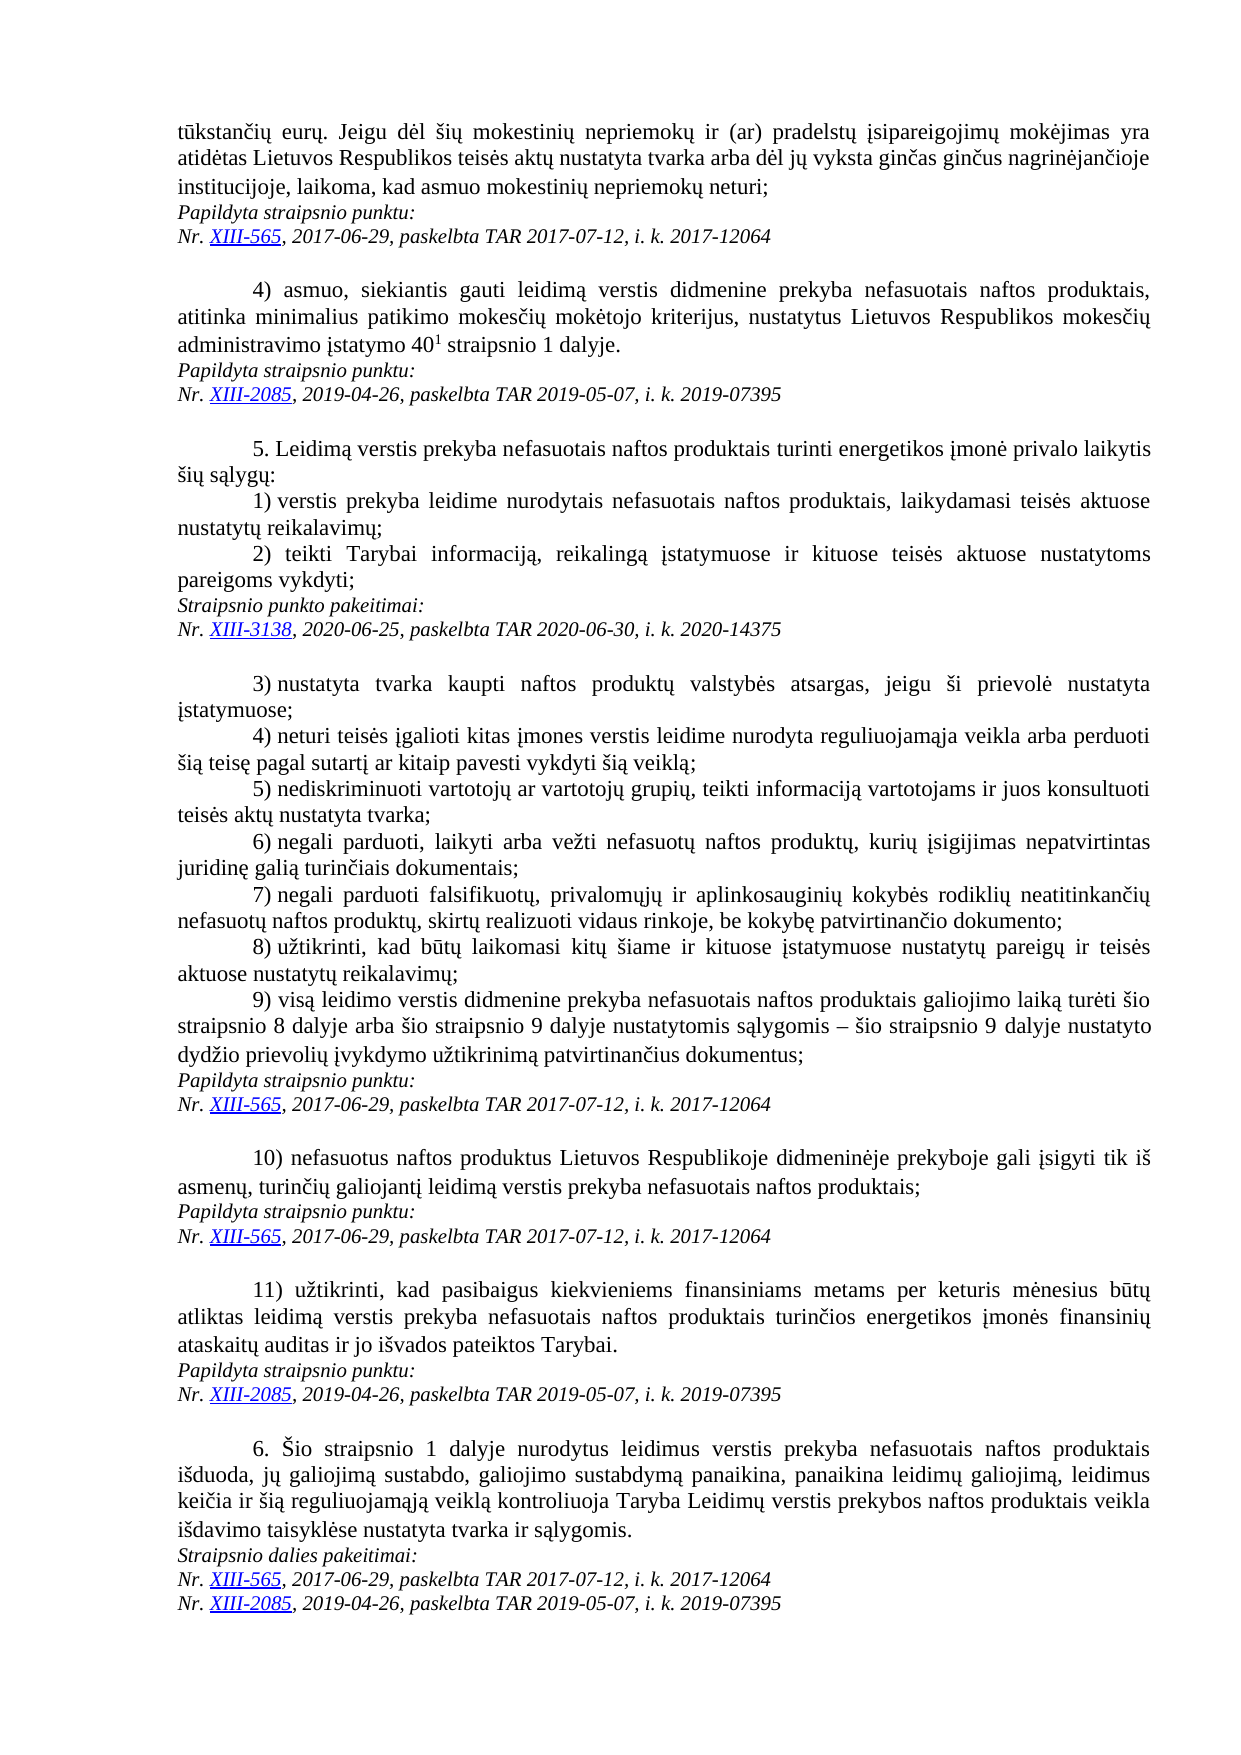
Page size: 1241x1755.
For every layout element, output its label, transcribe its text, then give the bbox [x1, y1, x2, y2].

text Nr. XIII-565, 2017-06-29, paskelbta TAR 2017-07-12, i. k. 2017-12064 [177, 1092, 1152, 1116]
text Papildyta straipsnio punktu: [177, 199, 1152, 224]
text Nr. XIII-2085, 2019-04-26, paskelbta TAR 2019-05-07, i. k. 2019-07395 [177, 1382, 1152, 1406]
text 2) teikti Tarybai informaciją, reikalingą įstatymuose ir kituose teisės aktuose nustatytoms pareigoms vykdyti; [177, 540, 1152, 593]
text tūkstančių eurų. Jeigu dėl šių mokestinių nepriemokų ir (ar) pradelstų įsipareigojimų mokėjimas yra atidėtas Lietuvos Respublikos teisės aktų nustatyta tvarka arba dėl jų vyksta ginčas ginčus nagrinėjančioje institucijoje, laikoma, kad asmuo mokestinių nepriemokų neturi; [177, 118, 1152, 199]
text 4) asmuo, siekiantis gauti leidimą verstis didmenine prekyba nefasuotais naftos produktais, atitinka minimalius patikimo mokesčių mokėtojo kriterijus, nustatytus Lietuvos Respublikos mokesčių administravimo įstatymo 401 straipsnio 1 dalyje. [177, 276, 1152, 358]
text Nr. XIII-2085, 2019-04-26, paskelbta TAR 2019-05-07, i. k. 2019-07395 [177, 382, 1152, 406]
text 4) neturi teisės įgalioti kitas įmones verstis leidime nurodyta reguliuojamąja veikla arba perduoti šią teisę pagal sutartį ar kitaip pavesti vykdyti šią veiklą; [177, 722, 1152, 775]
text 5) nediskriminuoti vartotojų ar vartotojų grupių, teikti informaciją vartotojams ir juos konsultuoti teisės aktų nustatyta tvarka; [177, 775, 1152, 828]
text Papildyta straipsnio punktu: [177, 358, 1152, 382]
text Straipsnio dalies pakeitimai: [177, 1542, 1152, 1567]
text 6) negali parduoti, laikyti arba vežti nefasuotų naftos produktų, kurių įsigijimas nepatvirtintas juridinę galią turinčiais dokumentais; [177, 828, 1152, 881]
text Nr. XIII-565, 2017-06-29, paskelbta TAR 2017-07-12, i. k. 2017-12064 [177, 1567, 1152, 1591]
text 11) užtikrinti, kad pasibaigus kiekvieniems finansiniams metams per keturis mėnesius būtų atliktas leidimą verstis prekyba nefasuotais naftos produktais turinčios energetikos įmonės finansinių ataskaitų auditas ir jo išvados pateiktos Tarybai. [177, 1276, 1152, 1358]
text Nr. XIII-565, 2017-06-29, paskelbta TAR 2017-07-12, i. k. 2017-12064 [177, 224, 1152, 248]
text 7) negali parduoti falsifikuotų, privalomųjų ir aplinkosauginių kokybės rodiklių neatitinkančių nefasuotų naftos produktų, skirtų realizuoti vidaus rinkoje, be kokybę patvirtinančio dokumento; [177, 881, 1152, 933]
text 3) nustatyta tvarka kaupti naftos produktų valstybės atsargas, jeigu ši prievolė nustatyta įstatymuose; [177, 670, 1152, 722]
text 9) visą leidimo verstis didmenine prekyba nefasuotais naftos produktais galiojimo laiką turėti šio straipsnio 8 dalyje arba šio straipsnio 9 dalyje nustatytomis sąlygomis – šio straipsnio 9 dalyje nustatyto dydžio prievolių įvykdymo užtikrinimą patvirtinančius dokumentus; [177, 986, 1152, 1067]
text 8) užtikrinti, kad būtų laikomasi kitų šiame ir kituose įstatymuose nustatytų pareigų ir teisės aktuose nustatytų reikalavimų; [177, 933, 1152, 986]
text 1) verstis prekyba leidime nurodytais nefasuotais naftos produktais, laikydamasi teisės aktuose nustatytų reikalavimų; [177, 487, 1152, 540]
text Nr. XIII-2085, 2019-04-26, paskelbta TAR 2019-05-07, i. k. 2019-07395 [177, 1591, 1152, 1615]
text 5. Leidimą verstis prekyba nefasuotais naftos produktais turinti energetikos įmonė privalo laikytis šių sąlygų: [177, 435, 1152, 487]
text Nr. XIII-565, 2017-06-29, paskelbta TAR 2017-07-12, i. k. 2017-12064 [177, 1223, 1152, 1248]
text Papildyta straipsnio punktu: [177, 1067, 1152, 1092]
text Nr. XIII-3138, 2020-06-25, paskelbta TAR 2020-06-30, i. k. 2020-14375 [177, 617, 1152, 641]
text 10) nefasuotus naftos produktus Lietuvos Respublikoje didmeninėje prekyboje gali įsigyti tik iš asmenų, turinčių galiojantį leidimą verstis prekyba nefasuotais naftos produktais; [177, 1144, 1152, 1199]
text Straipsnio punkto pakeitimai: [177, 593, 1152, 617]
text Papildyta straipsnio punktu: [177, 1358, 1152, 1382]
text 6. Šio straipsnio 1 dalyje nurodytus leidimus verstis prekyba nefasuotais naftos produktais išduoda, jų galiojimą sustabdo, galiojimo sustabdymą panaikina, panaikina leidimų galiojimą, leidimus keičia ir šią reguliuojamąją veiklą kontroliuoja Taryba Leidimų verstis prekybos naftos produktais veikla išdavimo taisyklėse nustatyta tvarka ir sąlygomis. [177, 1435, 1152, 1542]
text Papildyta straipsnio punktu: [177, 1199, 1152, 1223]
